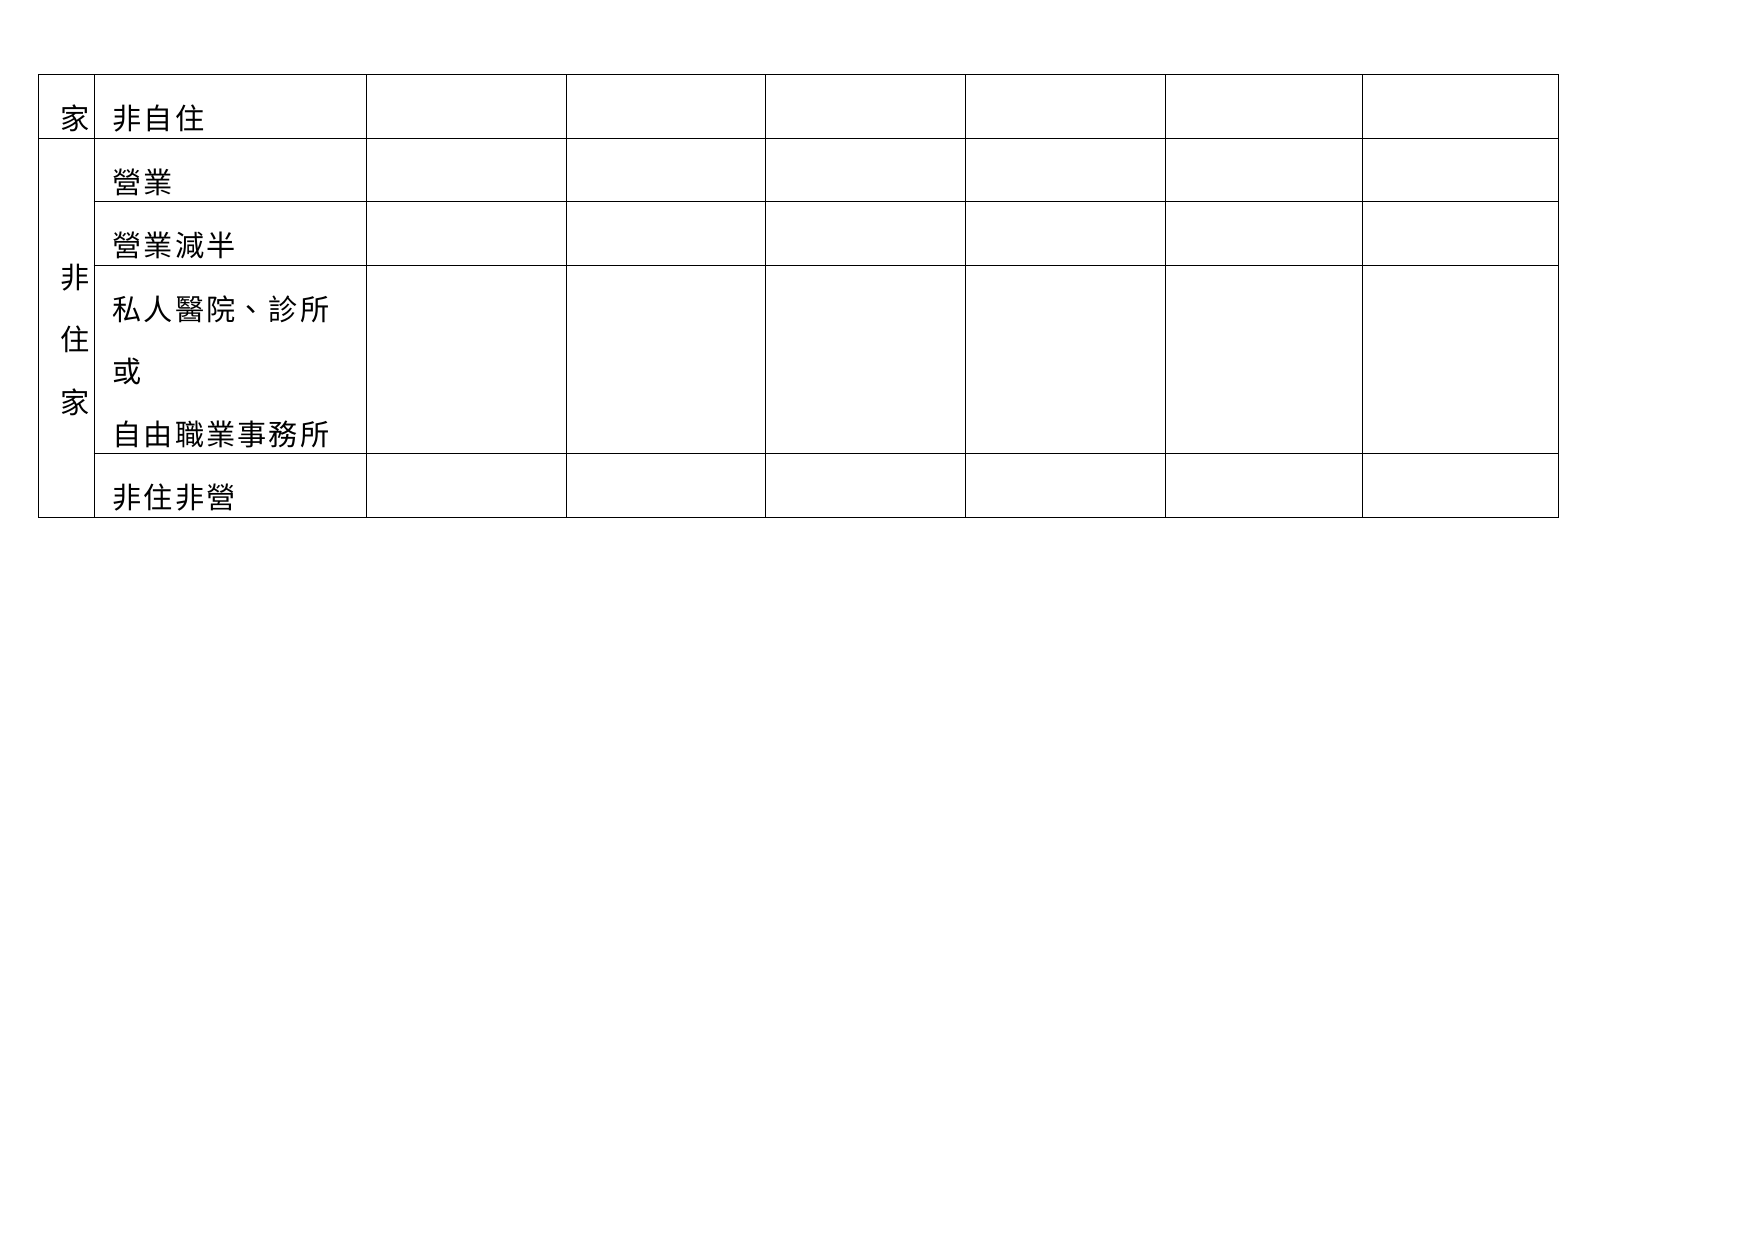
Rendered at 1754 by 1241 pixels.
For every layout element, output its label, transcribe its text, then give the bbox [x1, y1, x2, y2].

table_cell 非住非營 [95, 454, 366, 517]
table_cell [367, 75, 566, 138]
table_cell 營業減半 [95, 202, 366, 265]
table_cell [766, 139, 965, 201]
table_cell [567, 454, 765, 517]
table_cell 非自住 [95, 75, 366, 138]
table_cell [966, 266, 1165, 453]
table_cell [1166, 75, 1362, 138]
table_cell [1559, 138, 1565, 201]
table_cell [966, 139, 1165, 201]
table_cell [1559, 74, 1565, 138]
table_cell 家 [39, 75, 94, 138]
table_cell [1363, 139, 1558, 201]
table_cell [567, 266, 765, 453]
table_cell [966, 202, 1165, 265]
table_cell [1363, 202, 1558, 265]
table_cell [966, 75, 1165, 138]
table_cell [1559, 201, 1565, 265]
table_cell [567, 139, 765, 201]
table_cell [1166, 202, 1362, 265]
table_cell [1363, 266, 1558, 453]
table_cell [567, 75, 765, 138]
table_cell [966, 454, 1165, 517]
table_cell 私人醫院、診所或 自由職業事務所 [95, 266, 366, 453]
table_cell [1559, 453, 1565, 517]
table_cell [766, 454, 965, 517]
table_cell [1363, 454, 1558, 517]
table_cell [766, 266, 965, 453]
table_cell [567, 202, 765, 265]
table_cell [1166, 454, 1362, 517]
table_cell [367, 202, 566, 265]
table_cell [766, 75, 965, 138]
table_cell [1559, 265, 1565, 453]
table_cell [1166, 266, 1362, 453]
table_cell 非住家 [39, 139, 94, 517]
table_cell [1363, 75, 1558, 138]
table_cell [1166, 139, 1362, 201]
table_cell [766, 202, 965, 265]
table_cell [367, 139, 566, 201]
table_cell 營業 [95, 139, 366, 201]
table_cell [367, 454, 566, 517]
table_cell [367, 266, 566, 453]
